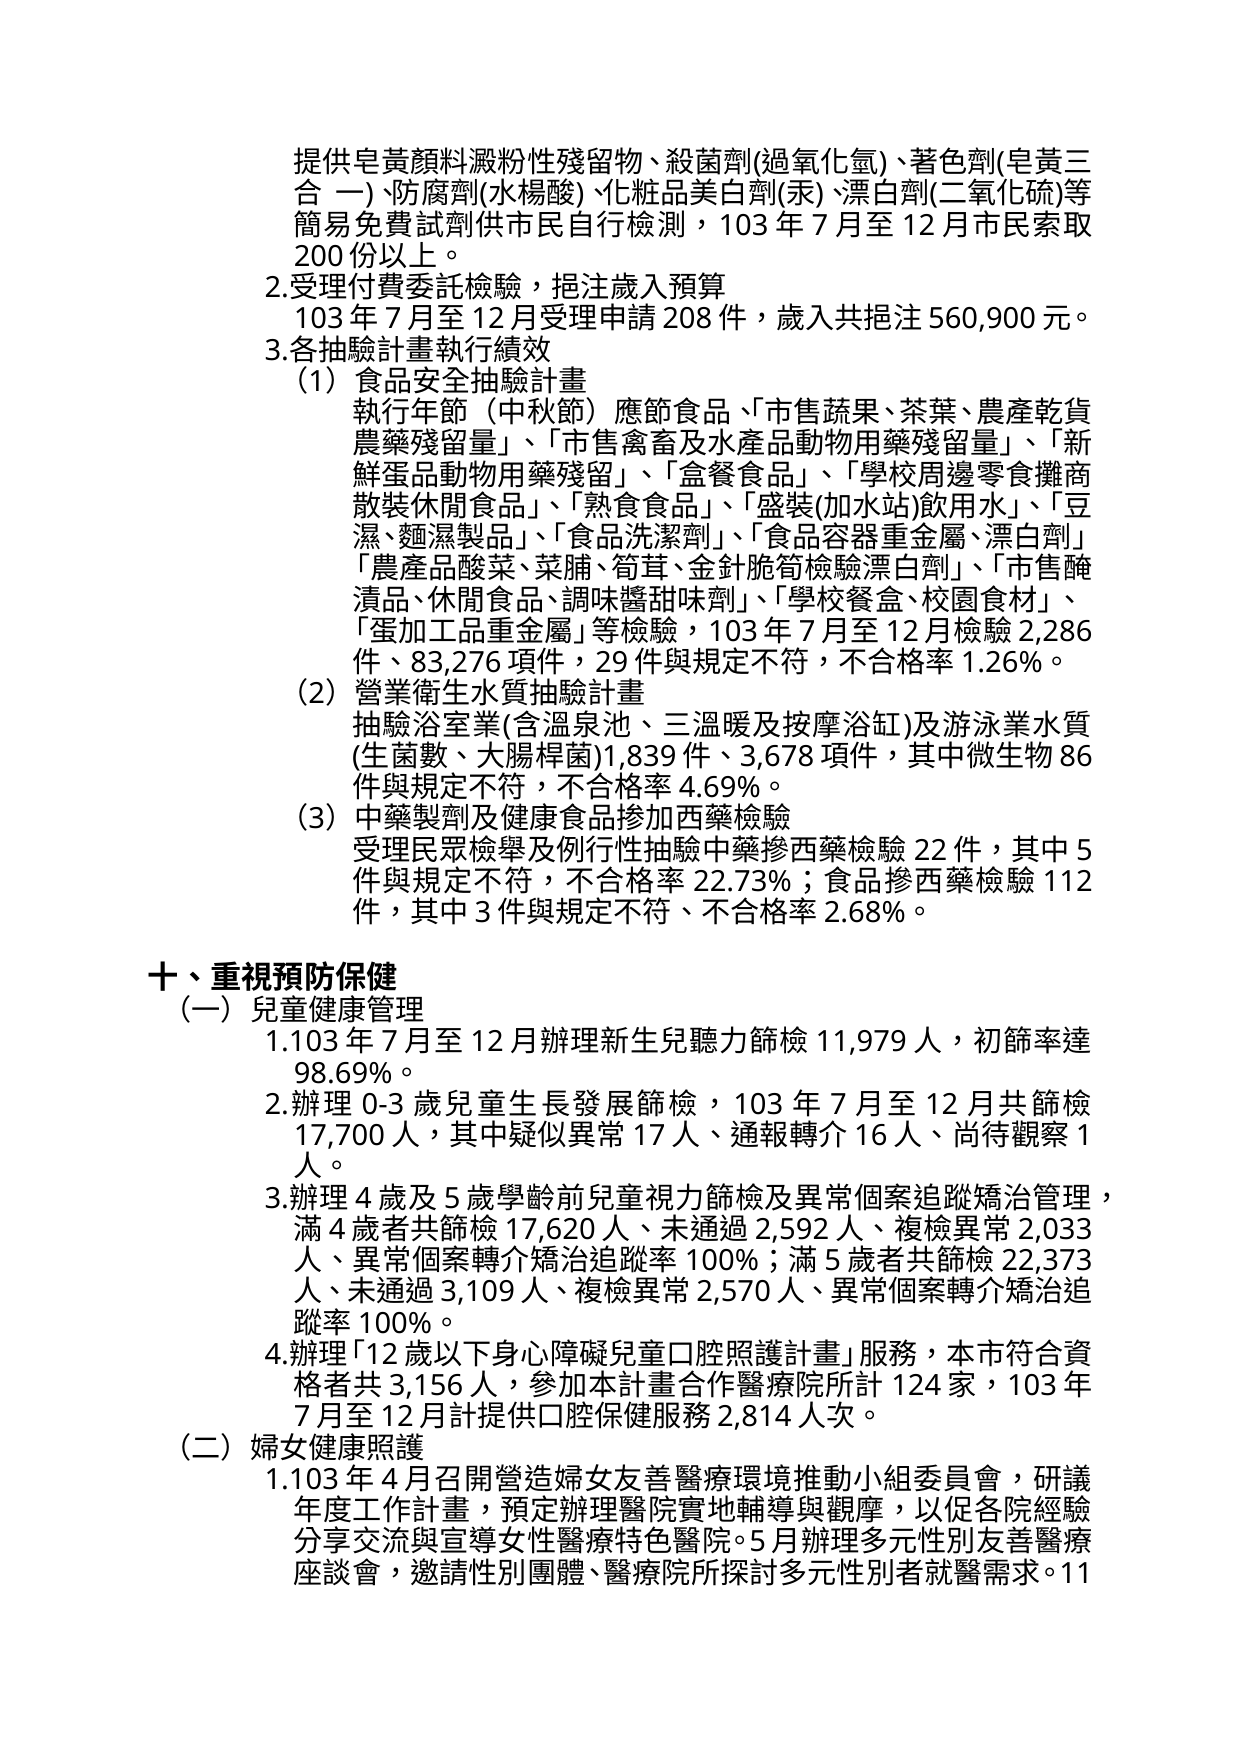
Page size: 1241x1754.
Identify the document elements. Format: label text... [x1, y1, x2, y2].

text 3.各抽驗計畫執行績效 [264, 335, 1092, 366]
text 1.103年4月召開營造婦女友善醫療環境推動小組委員會，研議年度工作計畫，預定辦理醫院實地輔導與觀摩，以促各院經驗分享交流與宣導女性醫療特色醫院。5月辦理多元性別友善醫療座談會，邀請性別團體、醫療院所探討多元性別者就醫需求。11 [264, 1464, 1092, 1589]
text 提供皂黃顏料澱粉性殘留物、殺菌劑(過氧化氫)、著色劑(皂黃三合 一)、防腐劑(水楊酸)、化粧品美白劑(汞)、漂白劑(二氧化硫)等簡易免費試劑供市民自行檢測，103年7月至12月市民索取200份以上。 [264, 148, 1092, 273]
text （2）營業衛生水質抽驗計畫 [279, 679, 1092, 710]
text 執行年節（中秋節）應節食品、「市售蔬果、茶葉、農產乾貨農藥殘留量」、「市售禽畜及水產品動物用藥殘留量」、「新鮮蛋品動物用藥殘留」、「盒餐食品」、「學校周邊零食攤商散裝休閒食品」、「熟食食品」、「盛裝(加水站)飲用水」、「豆濕、麵濕製品」、「食品洗潔劑」、「食品容器重金屬、漂白劑」、「農產品酸菜、菜脯、筍茸、金針脆筍檢驗漂白劑」、「市售醃漬品、休閒食品、調味醬甜味劑」、「學校餐盒、校園食材」、「蛋加工品重金屬」等檢驗，103年7月至12月檢驗2,286件、83,276項件，29件與規定不符，不合格率1.26%。 [352, 398, 1092, 679]
text 4.辦理「12歲以下身心障礙兒童口腔照護計畫」服務，本市符合資格者共3,156人，參加本計畫合作醫療院所計124家，103年7月至12月計提供口腔保健服務2,814人次。 [264, 1339, 1092, 1433]
text （二）婦女健康照護 [162, 1433, 1092, 1464]
text 受理民眾檢舉及例行性抽驗中藥摻西藥檢驗22件，其中5件與規定不符，不合格率22.73%；食品摻西藥檢驗112件，其中3件與規定不符、不合格率2.68%。 [352, 835, 1092, 929]
text 1.103年7月至12月辦理新生兒聽力篩檢11,979人，初篩率達98.69%。 [264, 1027, 1092, 1089]
text 十、重視預防保健 [148, 960, 1092, 996]
text （1）食品安全抽驗計畫 [279, 366, 1092, 398]
text 抽驗浴室業(含溫泉池、三溫暖及按摩浴缸)及游泳業水質(生菌數、大腸桿菌)1,839件、3,678項件，其中微生物86件與規定不符，不合格率4.69%。 [352, 710, 1092, 804]
text 2.辦理0-3歲兒童生長發展篩檢，103年7月至12月共篩檢17,700人，其中疑似異常17人、通報轉介16人、尚待觀察1人。 [264, 1089, 1092, 1183]
text （一）兒童健康管理 [162, 996, 1092, 1027]
text 3.辦理4歲及5歲學齡前兒童視力篩檢及異常個案追蹤矯治管理，滿4歲者共篩檢17,620人、未通過2,592人、複檢異常2,033人、異常個案轉介矯治追蹤率100%；滿5歲者共篩檢22,373人、未通過3,109人、複檢異常2,570人、異常個案轉介矯治追蹤率100%。 [264, 1183, 1092, 1339]
text （3）中藥製劑及健康食品掺加西藥檢驗 [279, 804, 1092, 835]
text 2.受理付費委託檢驗，挹注歲入預算 103年7月至12月受理申請208件，歲入共挹注560,900元。 [264, 273, 1092, 335]
